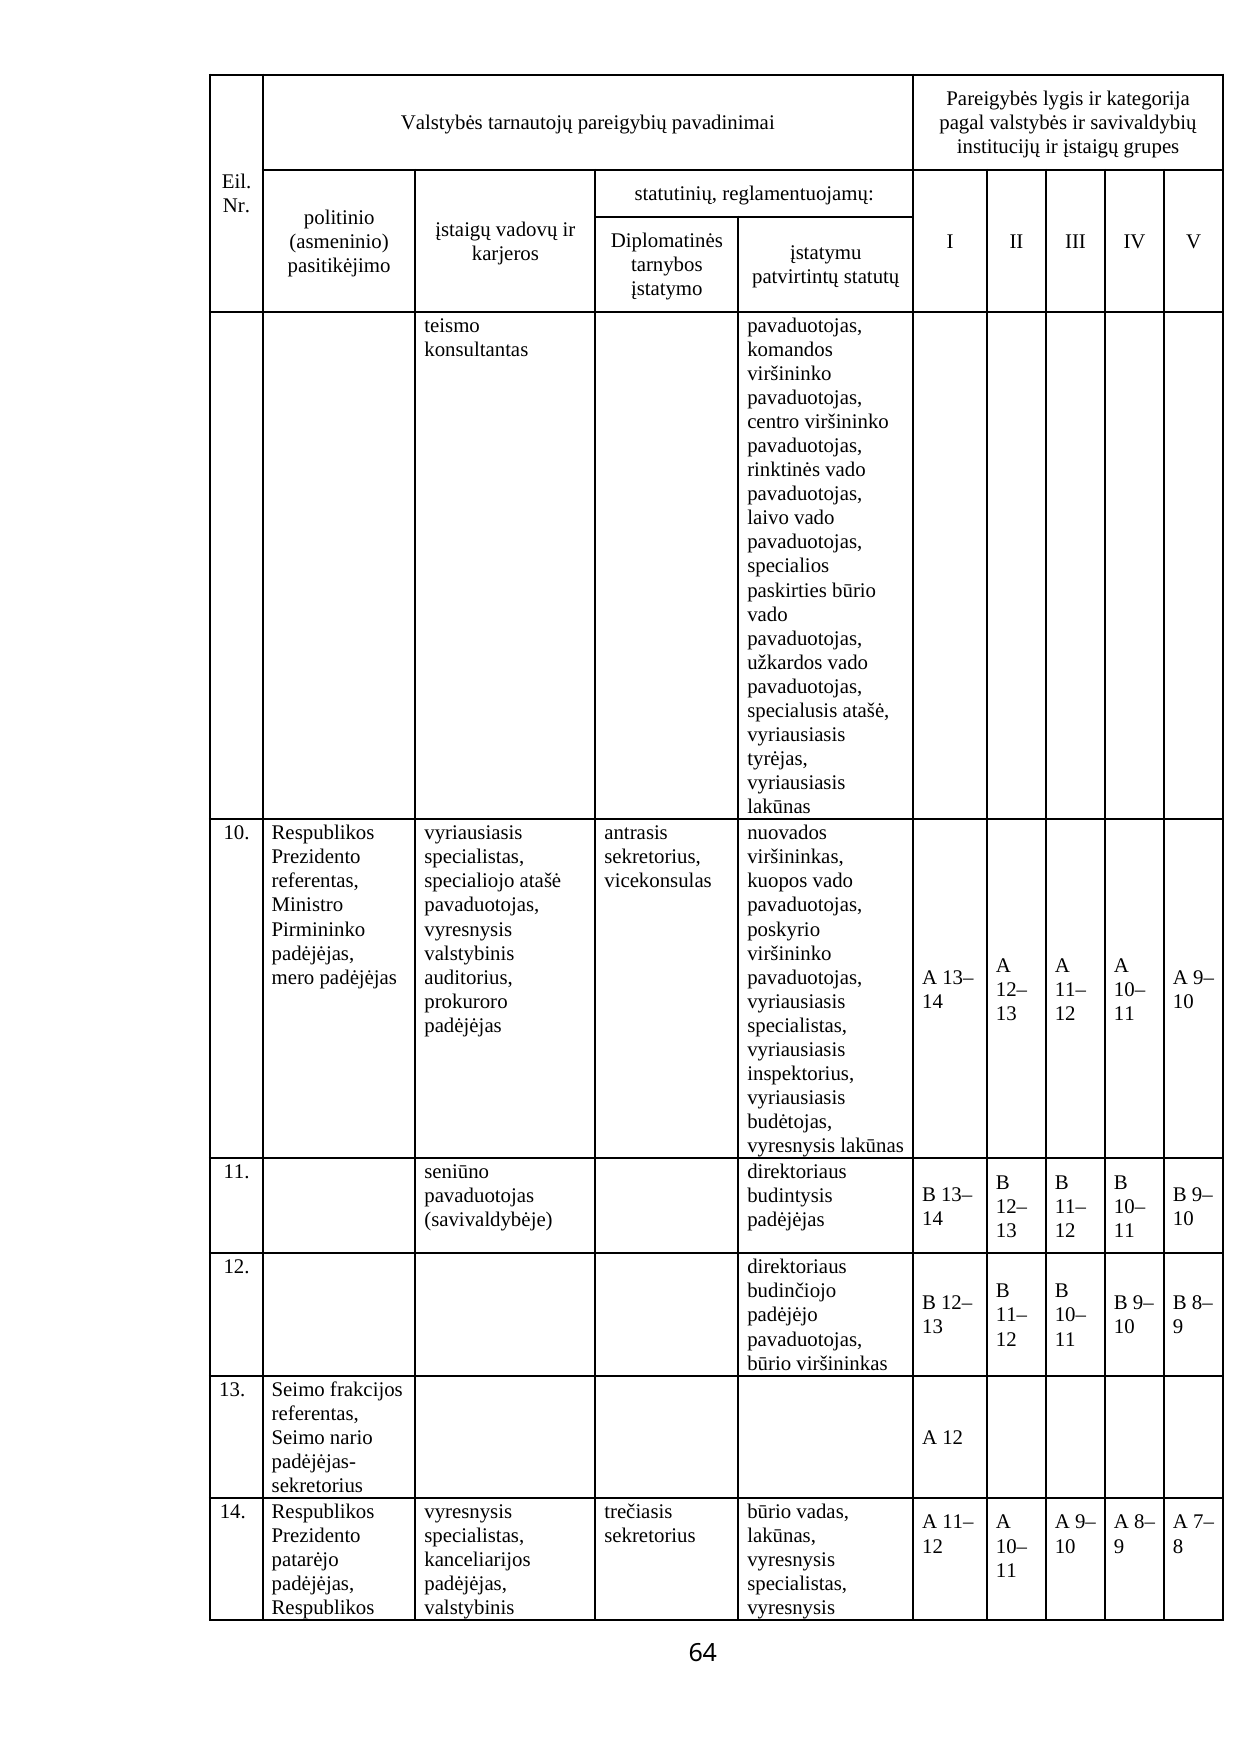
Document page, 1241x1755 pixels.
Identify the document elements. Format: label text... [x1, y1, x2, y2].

table_cell statutinių, reglamentuojamų: [596, 171, 912, 216]
table_cell [264, 1254, 414, 1374]
table_cell Diplomatinės tarnybos įstatymo [596, 218, 737, 311]
table_cell [1047, 313, 1104, 818]
table_cell 13. [211, 1377, 262, 1497]
table_cell A 9–10 [1165, 820, 1222, 1157]
table_cell A 9–10 [1047, 1499, 1104, 1619]
table_cell A 11–12 [914, 1499, 986, 1619]
table_cell A 13–14 [914, 820, 986, 1157]
table_cell trečiasis sekretorius [596, 1499, 737, 1619]
table_cell nuovados viršininkas, kuopos vado pavaduotojas, poskyrio viršininko pavaduotojas, vyriausiasis specialistas, vyriausiasis inspektorius, vyriausiasis budėtojas, vyresnysis lakūnas [739, 820, 912, 1157]
table_cell antrasis sekretorius, vicekonsulas [596, 820, 737, 1157]
table_cell B 11–12 [1047, 1159, 1104, 1252]
table_cell direktoriaus budinčiojo padėjėjo pavaduotojas, būrio viršininkas [739, 1254, 912, 1374]
table_cell [596, 1254, 737, 1374]
table_cell 11. [211, 1159, 262, 1252]
table_cell vyresnysis specialistas, kanceliarijos padėjėjas, valstybinis [416, 1499, 594, 1619]
table_cell III [1047, 171, 1104, 311]
table_cell [739, 1377, 912, 1497]
table_cell pavaduotojas, komandos viršininko pavaduotojas, centro viršininko pavaduotojas, rinktinės vado pavaduotojas, laivo vado pavaduotojas, specialios paskirties būrio vado pavaduotojas, užkardos vado pavaduotojas, specialusis atašė, vyriausiasis tyrėjas, vyriausiasis lakūnas [739, 313, 912, 818]
table_cell direktoriaus budintysis padėjėjas [739, 1159, 912, 1252]
table_cell [264, 1159, 414, 1252]
table_cell [988, 1377, 1045, 1497]
table_cell A 12 [914, 1377, 986, 1497]
table_cell B 12–13 [988, 1159, 1045, 1252]
table_cell [1106, 313, 1163, 818]
table_cell [914, 313, 986, 818]
table_cell [1165, 313, 1222, 818]
table_cell B 13–14 [914, 1159, 986, 1252]
table_cell vyriausiasis specialistas, specialiojo atašė pavaduotojas, vyresnysis valstybinis auditorius, prokuroro padėjėjas [416, 820, 594, 1157]
table_cell [596, 1377, 737, 1497]
table_cell [1106, 1377, 1163, 1497]
table_cell Respublikos Prezidento patarėjo padėjėjas, Respublikos [264, 1499, 414, 1619]
table_cell [1165, 1377, 1222, 1497]
table_cell [596, 313, 737, 818]
table_cell II [988, 171, 1045, 311]
table_cell B 11–12 [988, 1254, 1045, 1374]
table_cell V [1165, 171, 1222, 311]
table_cell [988, 313, 1045, 818]
table_cell A 12–13 [988, 820, 1045, 1157]
table_cell [1047, 1377, 1104, 1497]
table_cell Respublikos Prezidento referentas, Ministro Pirmininko padėjėjas, mero padėjėjas [264, 820, 414, 1157]
table_header Pareigybės lygis ir kategorija pagal valstybės ir savivaldybių institucijų ir įstaigų grupes [914, 76, 1222, 169]
table_cell [416, 1377, 594, 1497]
table_cell teismo konsultantas [416, 313, 594, 818]
table_cell būrio vadas, lakūnas, vyresnysis specialistas, vyresnysis [739, 1499, 912, 1619]
table_cell [264, 313, 414, 818]
table_cell B 10–11 [1047, 1254, 1104, 1374]
table_cell [211, 313, 262, 818]
table_header Valstybės tarnautojų pareigybių pavadinimai [264, 76, 912, 169]
table_cell A 8–9 [1106, 1499, 1163, 1619]
table_cell B 8–9 [1165, 1254, 1222, 1374]
table_cell B 9–10 [1165, 1159, 1222, 1252]
table_cell A 10–11 [1106, 820, 1163, 1157]
table_cell A 7–8 [1165, 1499, 1222, 1619]
table_cell B 12–13 [914, 1254, 986, 1374]
table_cell A 10–11 [988, 1499, 1045, 1619]
table_cell [416, 1254, 594, 1374]
table_header Eil. Nr. [211, 76, 262, 311]
table_cell įstaigų vadovų ir karjeros [416, 171, 594, 311]
table_cell 14. [211, 1499, 262, 1619]
table_cell Seimo frakcijos referentas, Seimo nario padėjėjas-sekretorius [264, 1377, 414, 1497]
table_cell B 10–11 [1106, 1159, 1163, 1252]
table_cell A 11–12 [1047, 820, 1104, 1157]
table_cell politinio (asmeninio) pasitikėjimo [264, 171, 414, 311]
table_cell [596, 1159, 737, 1252]
table_cell B 9–10 [1106, 1254, 1163, 1374]
table_cell įstatymu patvirtintų statutų [739, 218, 912, 311]
table_cell seniūno pavaduotojas (savivaldybėje) [416, 1159, 594, 1252]
table_cell I [914, 171, 986, 311]
table_cell 10. [211, 820, 262, 1157]
table_cell IV [1106, 171, 1163, 311]
table_cell 12. [211, 1254, 262, 1374]
